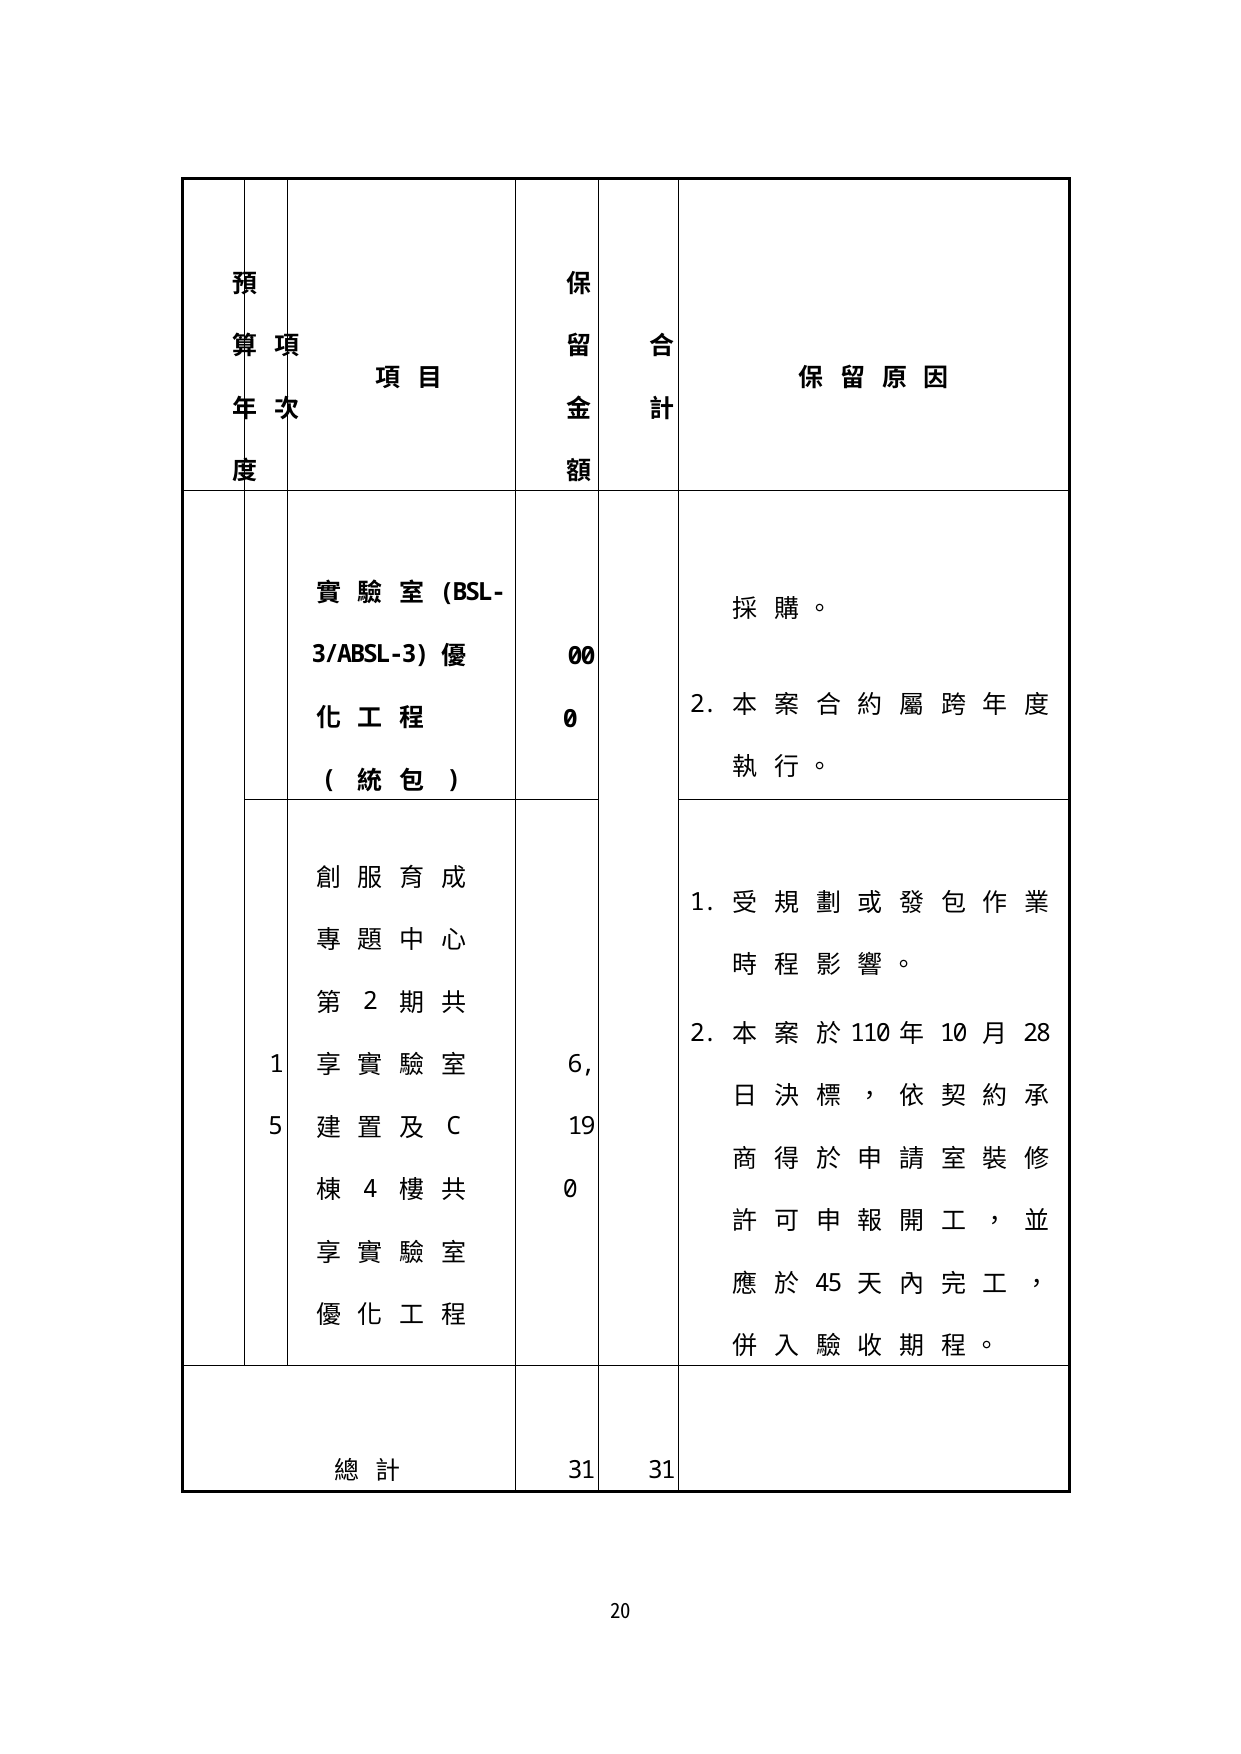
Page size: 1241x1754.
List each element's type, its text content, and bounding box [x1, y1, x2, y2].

table_cell 000 [516, 491, 598, 799]
table_header 項次 [281, 336, 287, 348]
table_header 合計 [599, 180, 678, 490]
table_cell [599, 491, 678, 1365]
table_header 保留原因 [679, 180, 1068, 490]
table_cell 31 [516, 1366, 598, 1490]
table_cell 31 [599, 1366, 678, 1490]
table_cell 總計 [184, 1366, 515, 1490]
table_cell 實驗室(BSL-3/ABSL-3)優化工程(統包) [288, 491, 515, 799]
table_cell 採購。 2.本案合約屬跨年度執行。 [679, 491, 1068, 799]
table_cell [245, 491, 287, 799]
table_cell 15 [245, 800, 287, 1365]
table_cell [184, 491, 244, 1365]
table_cell 創服育成專題中心第2期共享實驗室建置及C棟4樓共享實驗室優化工程 [288, 800, 515, 1365]
table_cell 1.受規劃或發包作業時程影響。 2.本案於110年10月28日決標，依契約承商得於申請室裝修許可申報開工，並應於45天內完工，併入驗收期程。 [679, 800, 1068, 1365]
table_cell [679, 1366, 1068, 1490]
table_header 項目 [288, 180, 515, 490]
table_header 保留 金額 [516, 180, 598, 490]
table_header 項次 [245, 180, 287, 490]
table_cell 6,190 [516, 800, 598, 1365]
table_header 預算年度 [184, 180, 244, 490]
